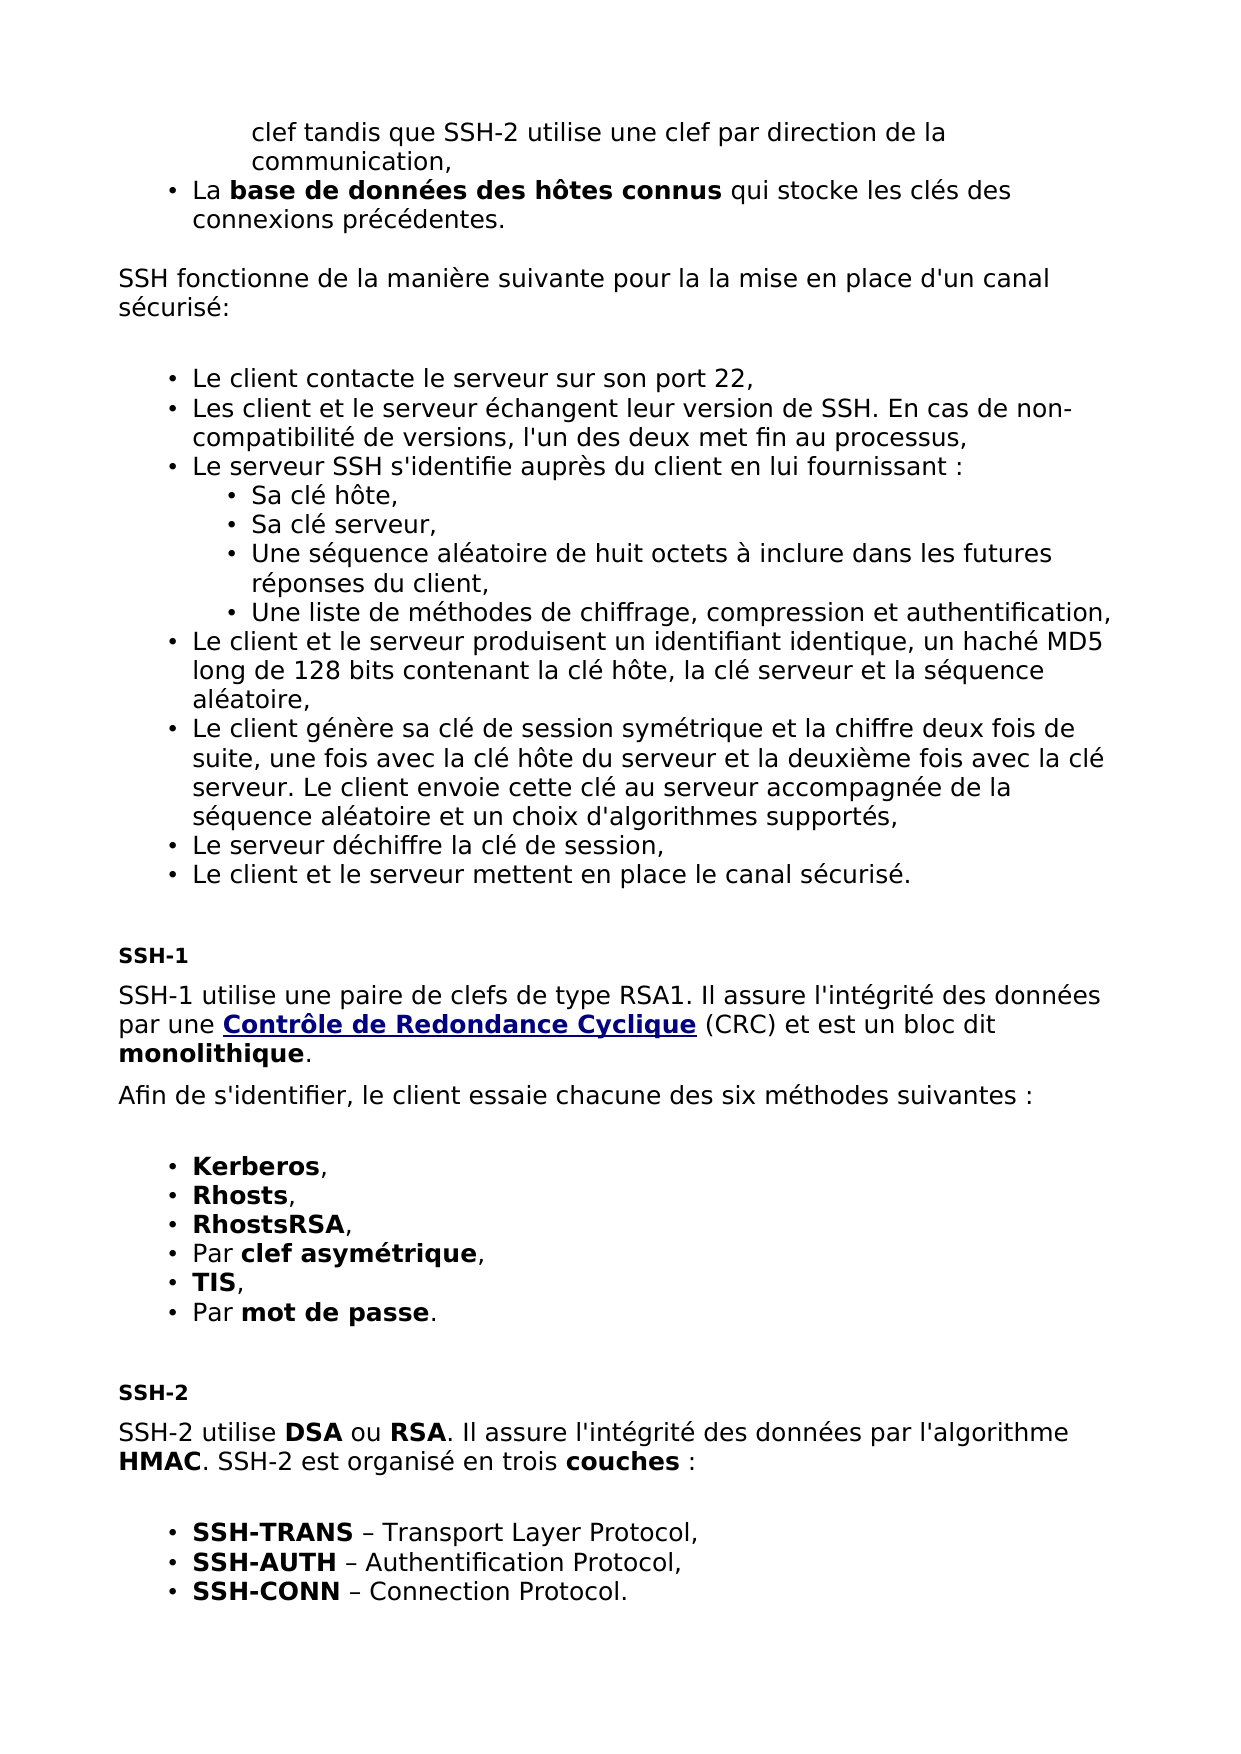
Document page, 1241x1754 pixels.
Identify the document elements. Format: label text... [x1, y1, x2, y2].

list Une séquence aléatoire de huit octets à inclure dans les futures réponses du client, [236, 539, 1122, 598]
list Par mot de passe. [177, 1298, 1122, 1327]
list Rhosts, [177, 1181, 1122, 1210]
list SSH-TRANS – Transport Layer Protocol, [177, 1518, 1122, 1548]
list Le serveur déchiffre la clé de session, [177, 831, 1122, 860]
list Sa clé serveur, [236, 510, 1122, 539]
text SSH-1 utilise une paire de clefs de type RSA1. Il assure l'intégrité des données par une Contrôle de Redondance Cyclique (CRC) et est un bloc dit monolithique. [118, 981, 1122, 1068]
list Le client contacte le serveur sur son port 22, [177, 364, 1122, 394]
list Une liste de méthodes de chiffrage, compression et authentification, [236, 598, 1122, 627]
list SSH-AUTH – Authentification Protocol, [177, 1548, 1122, 1577]
list Sa clé hôte, [236, 481, 1122, 510]
list Par clef asymétrique, [177, 1239, 1122, 1269]
list Le client et le serveur mettent en place le canal sécurisé. [177, 860, 1122, 889]
text SSH fonctionne de la manière suivante pour la la mise en place d'un canal sécurisé: [118, 264, 1122, 323]
list Les client et le serveur échangent leur version de SSH. En cas de non-compatibilité de versions, l'un des deux met fin au processus, [177, 394, 1122, 452]
list Le client génère sa clé de session symétrique et la chiffre deux fois de suite, une fois avec la clé hôte du serveur et la deuxième fois avec la clé serveur. Le client envoie cette clé au serveur accompagnée de la séquence aléatoire et un choix d'algorithmes supportés, [177, 714, 1122, 831]
subtitle SSH-2 [118, 1381, 1122, 1406]
text SSH-2 utilise DSA ou RSA. Il assure l'intégrité des données par l'algorithme HMAC. SSH-2 est organisé en trois couches : [118, 1418, 1122, 1477]
subtitle SSH-1 [118, 944, 1122, 968]
list TIS, [177, 1269, 1122, 1298]
list clef tandis que SSH-2 utilise une clef par direction de la communication, [236, 118, 1122, 176]
list RhostsRSA, [177, 1210, 1122, 1239]
list La base de données des hôtes connus qui stocke les clés des connexions précédentes. [177, 176, 1122, 235]
list Le client et le serveur produisent un identifiant identique, un haché MD5 long de 128 bits contenant la clé hôte, la clé serveur et la séquence aléatoire, [177, 627, 1122, 714]
text Afin de s'identifier, le client essaie chacune des six méthodes suivantes : [118, 1081, 1122, 1110]
list Le serveur SSH s'identifie auprès du client en lui fournissant : [177, 452, 1122, 481]
list SSH-CONN – Connection Protocol. [177, 1577, 1122, 1606]
list Kerberos, [177, 1152, 1122, 1181]
